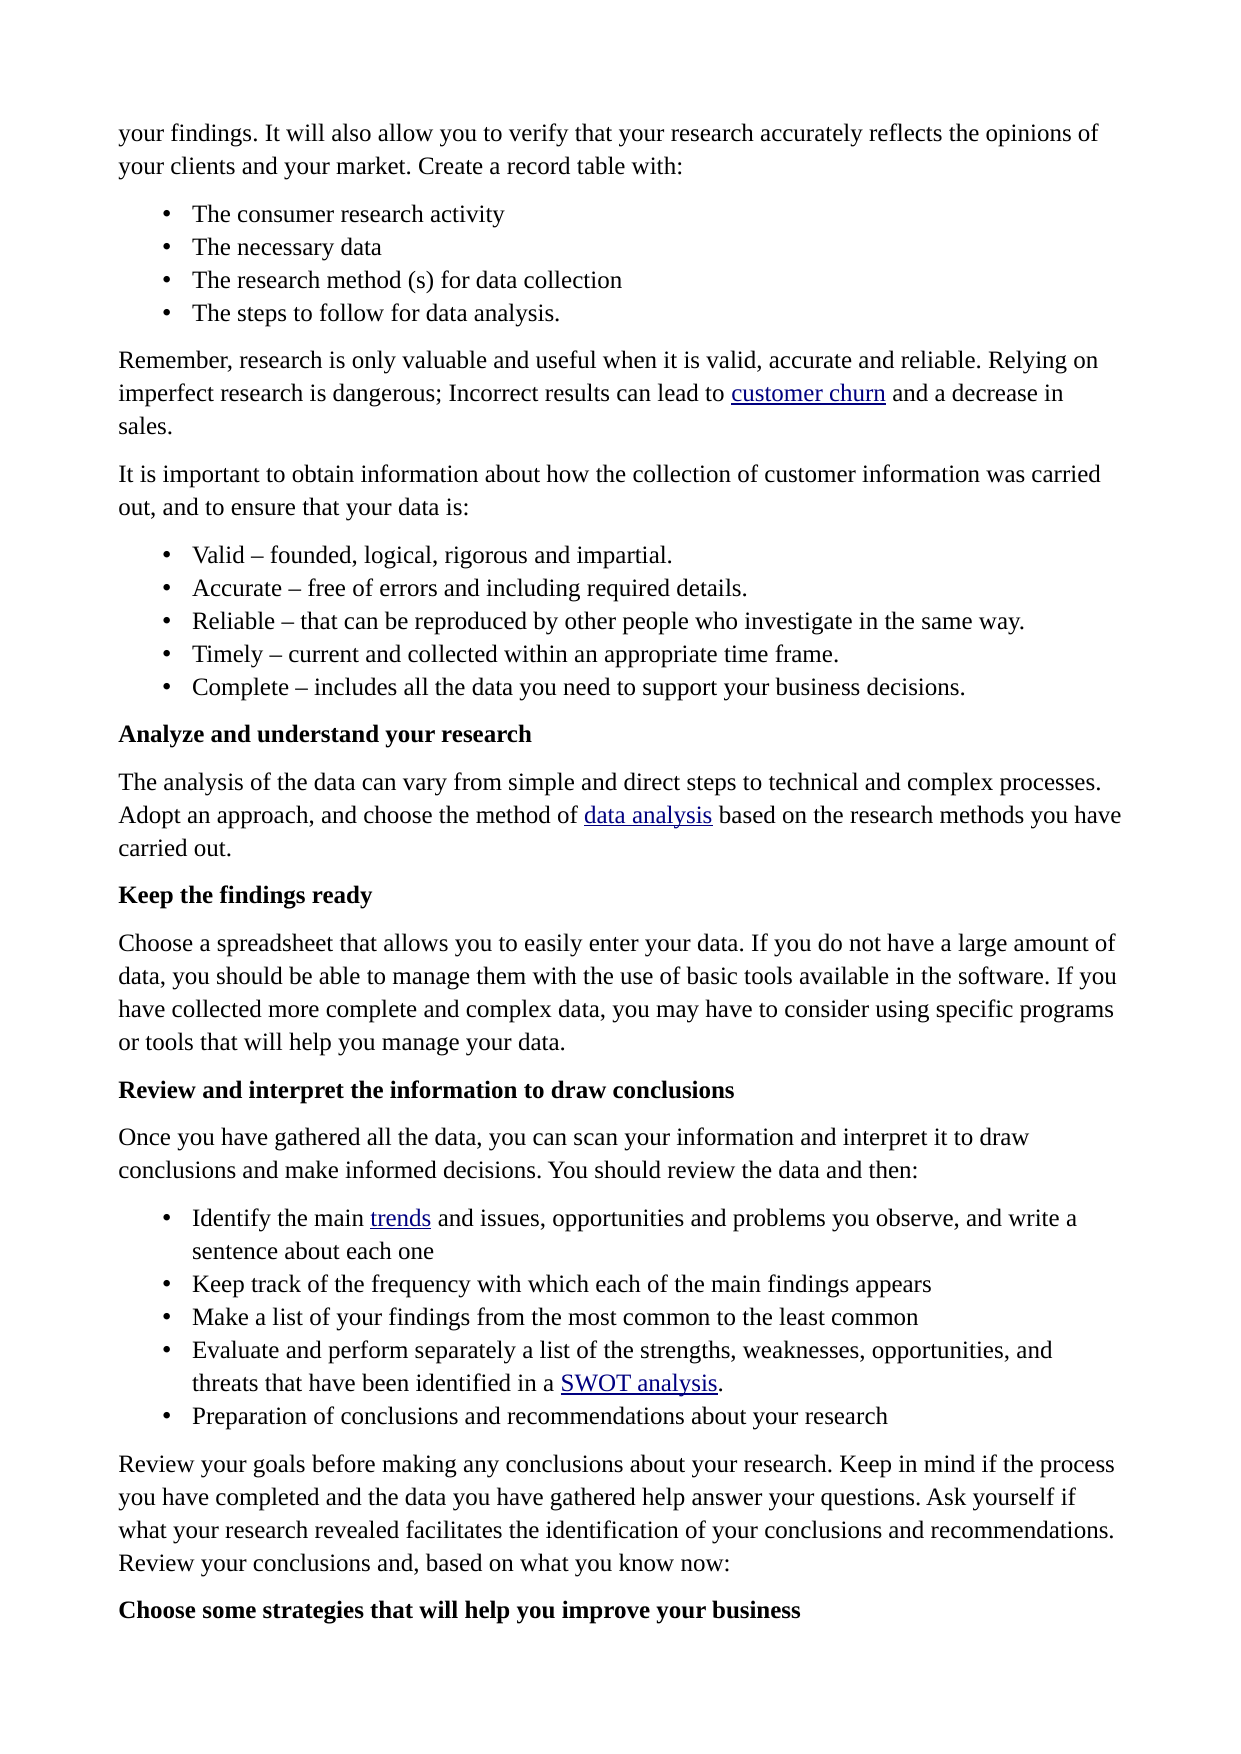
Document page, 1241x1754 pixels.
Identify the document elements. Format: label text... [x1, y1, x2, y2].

list Make a list of your findings from the most common to the least common [162, 1302, 1122, 1331]
text Keep the findings ready [118, 881, 1122, 909]
text Review and interpret the information to draw conclusions [118, 1075, 1122, 1104]
list Keep track of the frequency with which each of the main findings appears [162, 1269, 1122, 1298]
text Once you have gathered all the data, you can scan your information and interpret it to draw conclusions and make informed decisions. You should review the data and then: [118, 1122, 1122, 1184]
list Valid – founded, logical, rigorous and impartial. [162, 540, 1122, 568]
list Reliable – that can be reproduced by other people who investigate in the same way. [162, 606, 1122, 634]
text It is important to obtain information about how the collection of customer information was carried out, and to ensure that your data is: [118, 459, 1122, 521]
list Preparation of conclusions and recommendations about your research [162, 1401, 1122, 1430]
text Analyze and understand your research [118, 719, 1122, 748]
list Evaluate and perform separately a list of the strengths, weaknesses, opportunities, and threats that have been identified in a SWOT analysis. [162, 1335, 1122, 1397]
text Review your goals before making any conclusions about your research. Keep in mind if the process you have completed and the data you have gathered help answer your questions. Ask yourself if what your research revealed facilitates the identification of your conclusions and recommendations. Review your conclusions and, based on what you know now: [118, 1449, 1122, 1577]
list Accurate – free of errors and including required details. [162, 573, 1122, 601]
list The research method (s) for data collection [162, 265, 1122, 293]
list The steps to follow for data analysis. [162, 298, 1122, 327]
list The necessary data [162, 232, 1122, 261]
text The analysis of the data can vary from simple and direct steps to technical and complex processes. Adopt an approach, and choose the method of data analysis based on the research methods you have carried out. [118, 767, 1122, 862]
list The consumer research activity [162, 199, 1122, 227]
list Complete – includes all the data you need to support your business decisions. [162, 672, 1122, 701]
list Timely – current and collected within an appropriate time frame. [162, 639, 1122, 667]
text Choose some strategies that will help you improve your business [118, 1596, 1122, 1624]
text your findings. It will also allow you to verify that your research accurately reflects the opinions of your clients and your market. Create a record table with: [118, 118, 1122, 180]
text Choose a spreadsheet that allows you to easily enter your data. If you do not have a large amount of data, you should be able to manage them with the use of basic tools available in the software. If you have collected more complete and complex data, you may have to consider using specific programs or tools that will help you manage your data. [118, 928, 1122, 1056]
list Identify the main trends and issues, opportunities and problems you observe, and write a sentence about each one [162, 1203, 1122, 1265]
text Remember, research is only valuable and useful when it is valid, accurate and reliable. Relying on imperfect research is dangerous; Incorrect results can lead to customer churn and a decrease in sales. [118, 345, 1122, 440]
